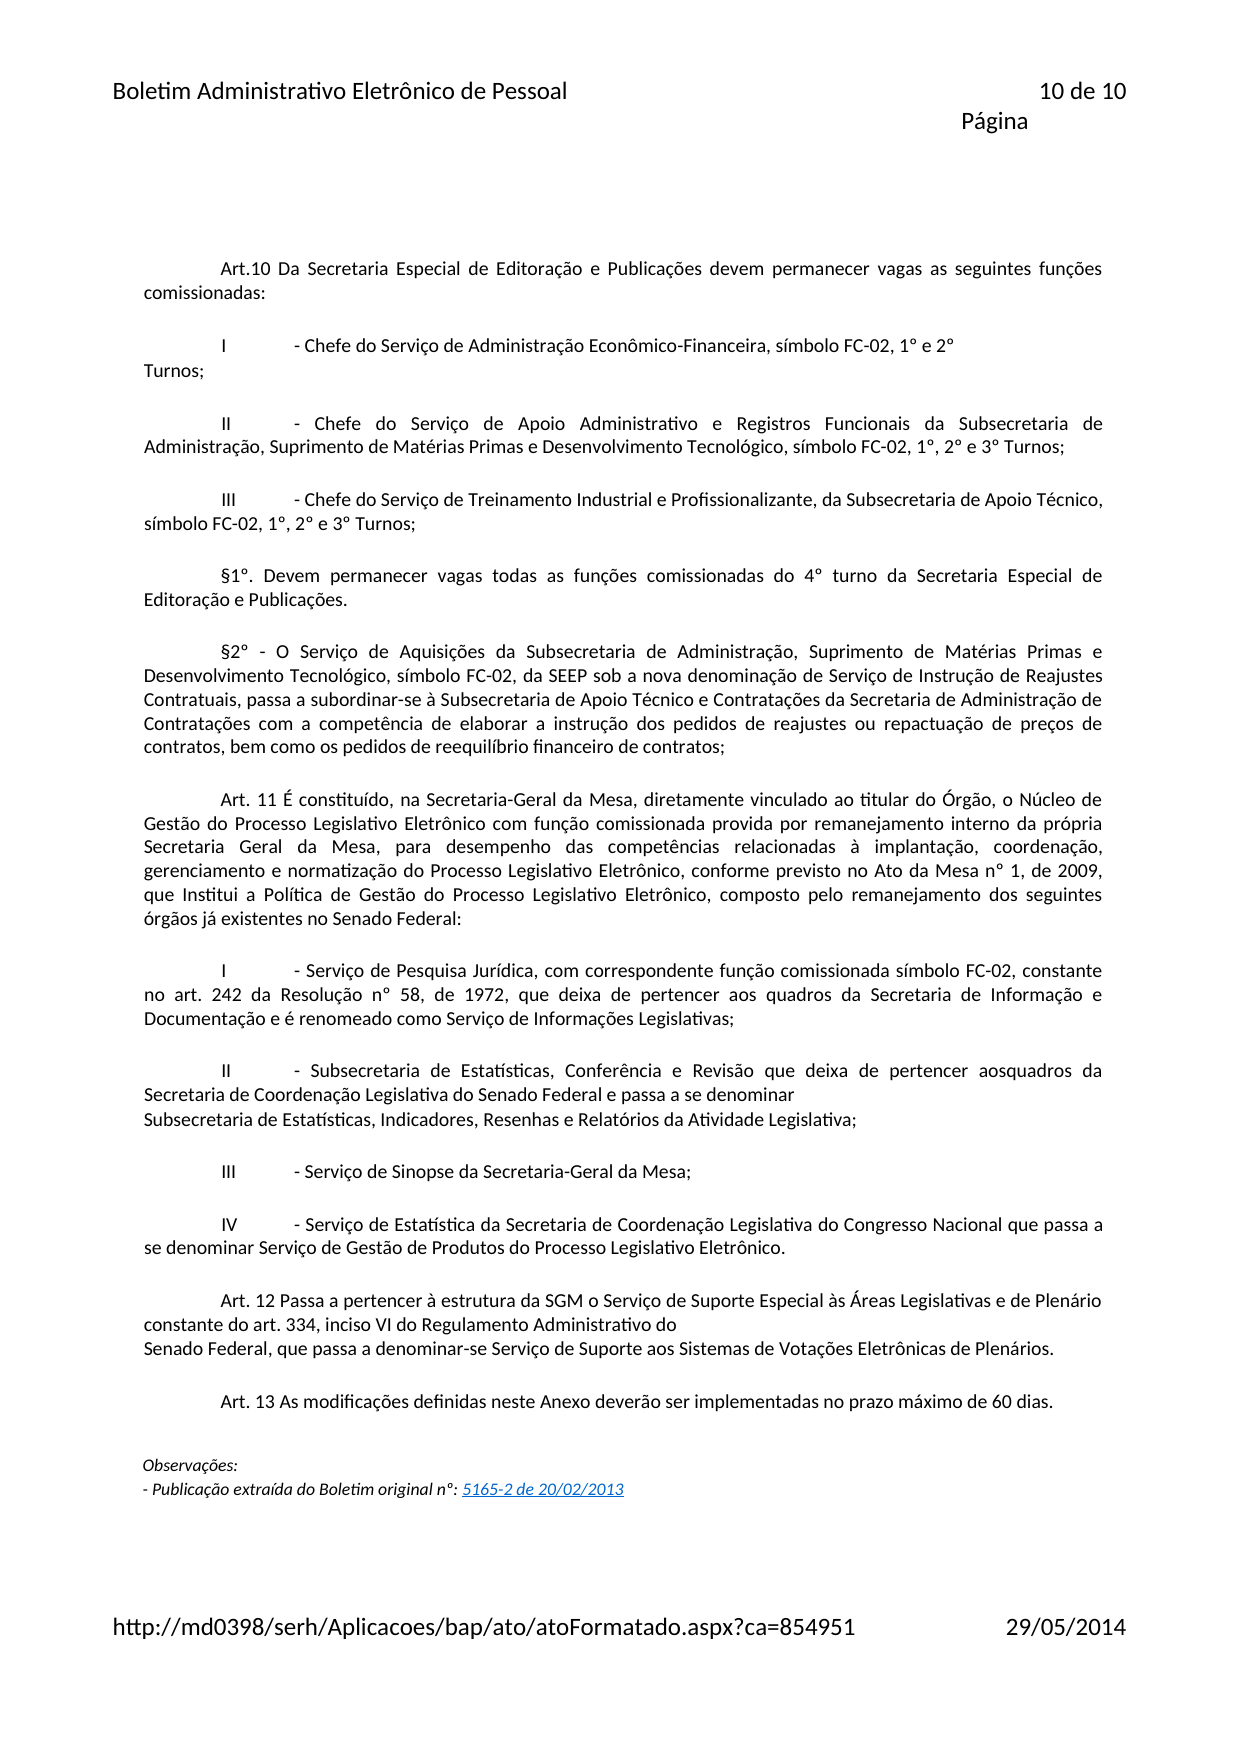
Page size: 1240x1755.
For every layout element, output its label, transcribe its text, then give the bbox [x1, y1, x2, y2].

list - Chefe do Serviço de Treinamento Industrial e Profissionalizante, da Subsecretaria de Apoio Técnico, símbolo FC-02, 1º, 2º e 3º Turnos; [144, 487, 1104, 535]
list - Serviço de Pesquisa Jurídica, com correspondente função comissionada símbolo FC-02, constante no art. 242 da Resolução nº 58, de 1972, que deixa de pertencer aos quadros da Secretaria de Informação e Documentação e é renomeado como Serviço de Informações Legislativas; [144, 959, 1104, 1030]
text Senado Federal, que passa a denominar-se Serviço de Suporte aos Sistemas de Votações Eletrônicas de Plenários. [143, 1337, 1104, 1360]
list - Subsecretaria de Estatísticas, Conferência e Revisão que deixa de pertencer aosquadros da Secretaria de Coordenação Legislativa do Senado Federal e passa a se denominar [144, 1059, 1104, 1106]
text Observações: [142, 1454, 1104, 1476]
text Turnos; [143, 359, 1104, 382]
list - Chefe do Serviço de Administração Econômico-Financeira, símbolo FC-02, 1º e 2º [144, 333, 1104, 357]
text Art.10 Da Secretaria Especial de Editoração e Publicações devem permanecer vagas as seguintes funções comissionadas: [143, 257, 1104, 304]
text Art. 11 É constituído, na Secretaria-Geral da Mesa, diretamente vinculado ao titular do Órgão, o Núcleo de Gestão do Processo Legislativo Eletrônico com função comissionada provida por remanejamento interno da própria Secretaria Geral da Mesa, para desempenho das competências relacionadas à implantação, coordenação, gerenciamento e normatização do Processo Legislativo Eletrônico, conforme previsto no Ato da Mesa nº 1, de 2009, que Institui a Política de Gestão do Processo Legislativo Eletrônico, composto pelo remanejamento dos seguintes órgãos já existentes no Senado Federal: [143, 787, 1104, 930]
text Art. 13 As modificações definidas neste Anexo deverão ser implementadas no prazo máximo de 60 dias. [143, 1389, 1104, 1413]
list - Chefe do Serviço de Apoio Administrativo e Registros Funcionais da Subsecretaria de Administração, Suprimento de Matérias Primas e Desenvolvimento Tecnológico, símbolo FC-02, 1º, 2º e 3º Turnos; [144, 411, 1104, 459]
list - Serviço de Sinopse da Secretaria-Geral da Mesa; [144, 1160, 1104, 1183]
text Subsecretaria de Estatísticas, Indicadores, Resenhas e Relatórios da Atividade Legislativa; [143, 1107, 1104, 1131]
text - Publicação extraída do Boletim original nº: 5165-2 de 20/02/2013 [142, 1478, 1104, 1499]
text Art. 12 Passa a pertencer à estrutura da SGM o Serviço de Suporte Especial às Áreas Legislativas e de Plenário constante do art. 334, inciso VI do Regulamento Administrativo do [143, 1288, 1104, 1336]
list - Serviço de Estatística da Secretaria de Coordenação Legislativa do Congresso Nacional que passa a se denominar Serviço de Gestão de Produtos do Processo Legislativo Eletrônico. [144, 1212, 1104, 1259]
text §1º. Devem permanecer vagas todas as funções comissionadas do 4º turno da Secretaria Especial de Editoração e Publicações. [143, 564, 1104, 611]
text §2º - O Serviço de Aquisições da Subsecretaria de Administração, Suprimento de Matérias Primas e Desenvolvimento Tecnológico, símbolo FC-02, da SEEP sob a nova denominação de Serviço de Instrução de Reajustes Contratuais, passa a subordinar-se à Subsecretaria de Apoio Técnico e Contratações da Secretaria de Administração de Contratações com a competência de elaborar a instrução dos pedidos de reajustes ou repactuação de preços de contratos, bem como os pedidos de reequilíbrio financeiro de contratos; [143, 640, 1104, 759]
subtitle Página [144, 106, 1034, 136]
